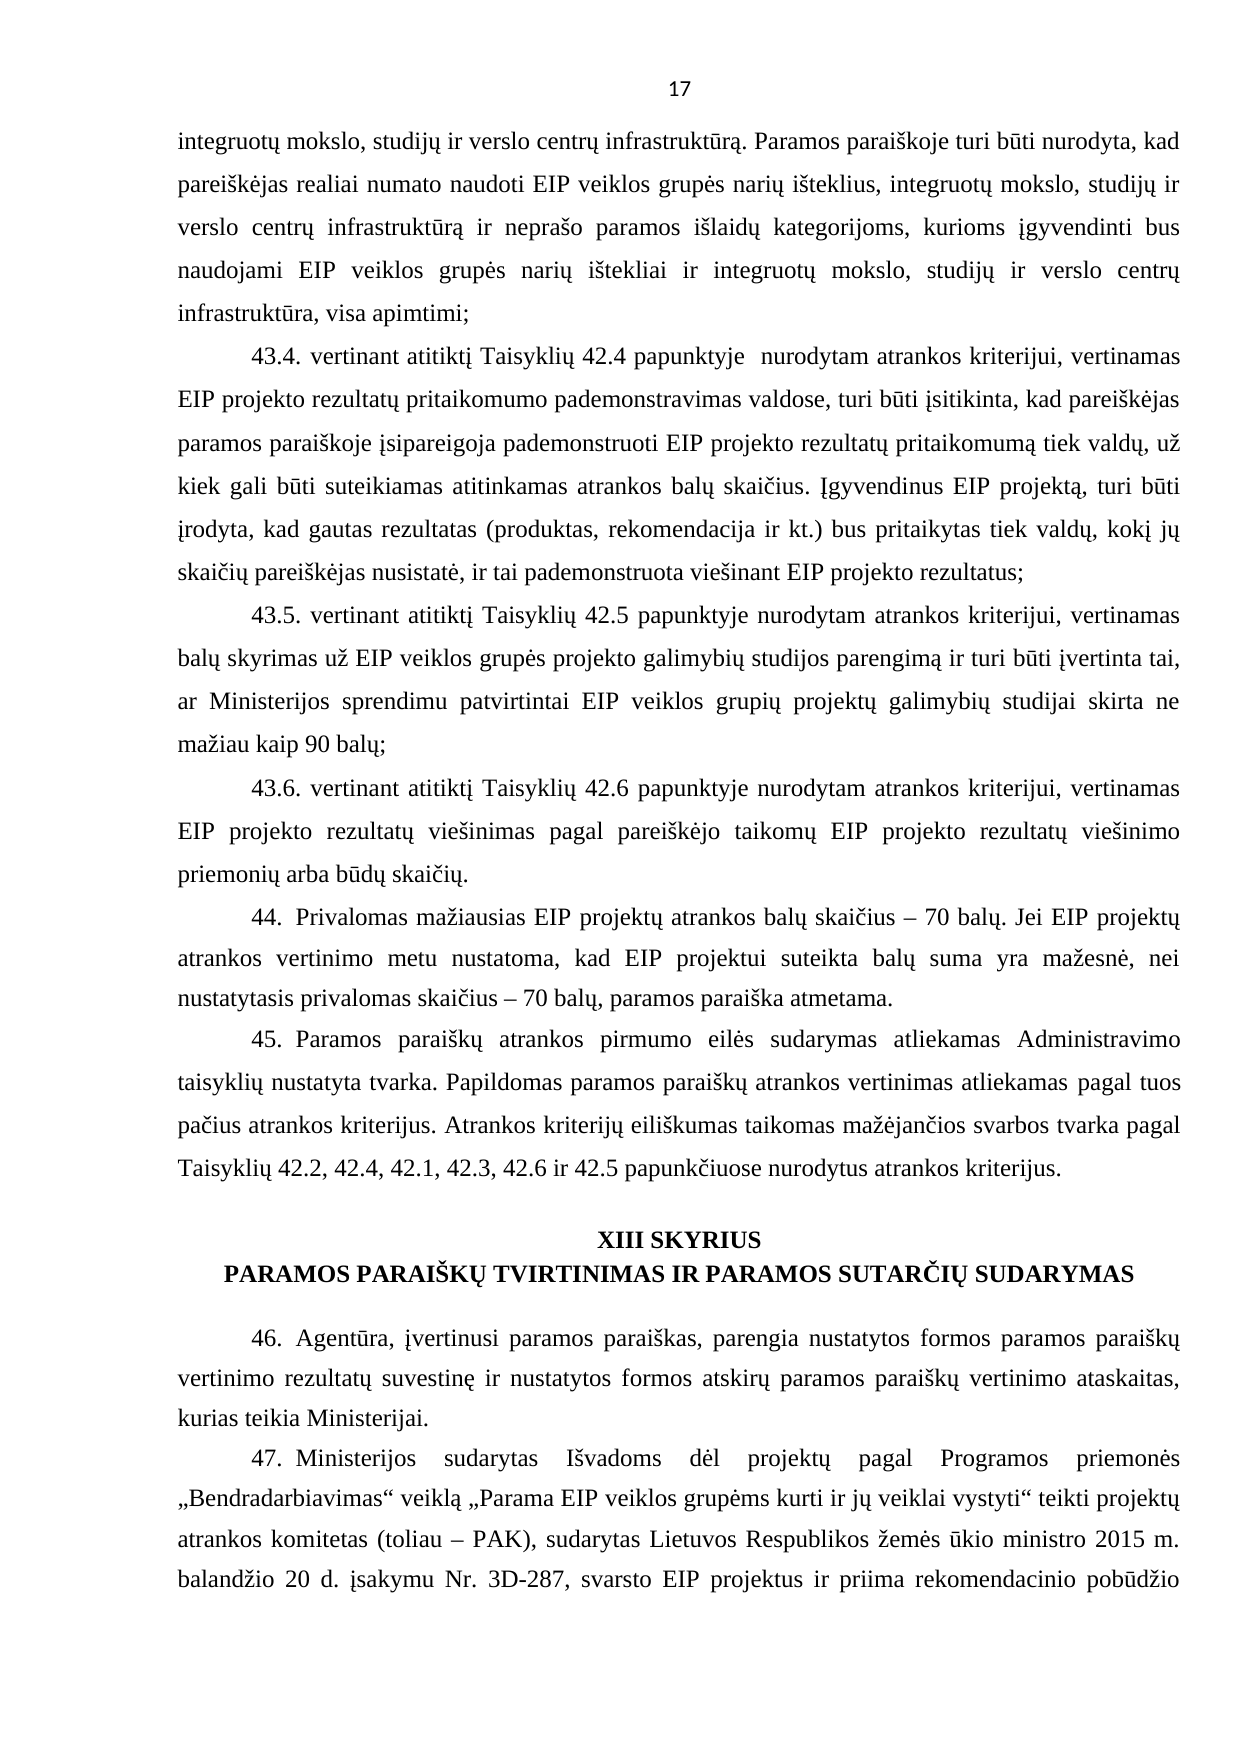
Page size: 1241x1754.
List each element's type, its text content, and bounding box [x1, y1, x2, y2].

text PARAMOS PARAIŠKŲ TVIRTINIMAS IR PARAMOS SUTARČIŲ SUDARYMAS [177, 1259, 1181, 1288]
text 43.5. vertinant atitiktį Taisyklių 42.5 papunktyje nurodytam atrankos kriterijui, vertinamas balų skyrimas už EIP veiklos grupės projekto galimybių studijos parengimą ir turi būti įvertinta tai, ar Ministerijos sprendimu patvirtintai EIP veiklos grupių projektų galimybių studijai skirta ne mažiau kaip 90 balų; [177, 600, 1181, 758]
text 47. Ministerijos sudarytas Išvadoms dėl projektų pagal Programos priemonės „Bendradarbiavimas“ veiklą „Parama EIP veiklos grupėms kurti ir jų veiklai vystyti“ teikti projektų atrankos komitetas (toliau – PAK), sudarytas Lietuvos Respublikos žemės ūkio ministro 2015 m. balandžio 20 d. įsakymu Nr. 3D-287, svarsto EIP projektus ir priima rekomendacinio pobūdžio [177, 1443, 1181, 1593]
text integruotų mokslo, studijų ir verslo centrų infrastruktūrą. Paramos paraiškoje turi būti nurodyta, kad pareiškėjas realiai numato naudoti EIP veiklos grupės narių išteklius, integruotų mokslo, studijų ir verslo centrų infrastruktūrą ir neprašo paramos išlaidų kategorijoms, kurioms įgyvendinti bus naudojami EIP veiklos grupės narių ištekliai ir integruotų mokslo, studijų ir verslo centrų infrastruktūra, visa apimtimi; [177, 126, 1181, 327]
text 46. Agentūra, įvertinusi paramos paraiškas, parengia nustatytos formos paramos paraiškų vertinimo rezultatų suvestinę ir nustatytos formos atskirų paramos paraiškų vertinimo ataskaitas, kurias teikia Ministerijai. [177, 1323, 1181, 1432]
text XIII SKYRIUS [177, 1225, 1181, 1254]
text 45. Paramos paraiškų atrankos pirmumo eilės sudarymas atliekamas Administravimo taisyklių nustatyta tvarka. Papildomas paramos paraiškų atrankos vertinimas atliekamas pagal tuos pačius atrankos kriterijus. Atrankos kriterijų eiliškumas taikomas mažėjančios svarbos tvarka pagal Taisyklių 42.2, 42.4, 42.1, 42.3, 42.6 ir 42.5 papunkčiuose nurodytus atrankos kriterijus. [177, 1024, 1181, 1182]
text 44. Privalomas mažiausias EIP projektų atrankos balų skaičius – 70 balų. Jei EIP projektų atrankos vertinimo metu nustatoma, kad EIP projektui suteikta balų suma yra mažesnė, nei nustatytasis privalomas skaičius – 70 balų, paramos paraiška atmetama. [177, 902, 1181, 1012]
text 43.6. vertinant atitiktį Taisyklių 42.6 papunktyje nurodytam atrankos kriterijui, vertinamas EIP projekto rezultatų viešinimas pagal pareiškėjo taikomų EIP projekto rezultatų viešinimo priemonių arba būdų skaičių. [177, 773, 1181, 888]
text 43.4. vertinant atitiktį Taisyklių 42.4 papunktyje nurodytam atrankos kriterijui, vertinamas EIP projekto rezultatų pritaikomumo pademonstravimas valdose, turi būti įsitikinta, kad pareiškėjas paramos paraiškoje įsipareigoja pademonstruoti EIP projekto rezultatų pritaikomumą tiek valdų, už kiek gali būti suteikiamas atitinkamas atrankos balų skaičius. Įgyvendinus EIP projektą, turi būti įrodyta, kad gautas rezultatas (produktas, rekomendacija ir kt.) bus pritaikytas tiek valdų, kokį jų skaičių pareiškėjas nusistatė, ir tai pademonstruota viešinant EIP projekto rezultatus; [177, 341, 1181, 586]
